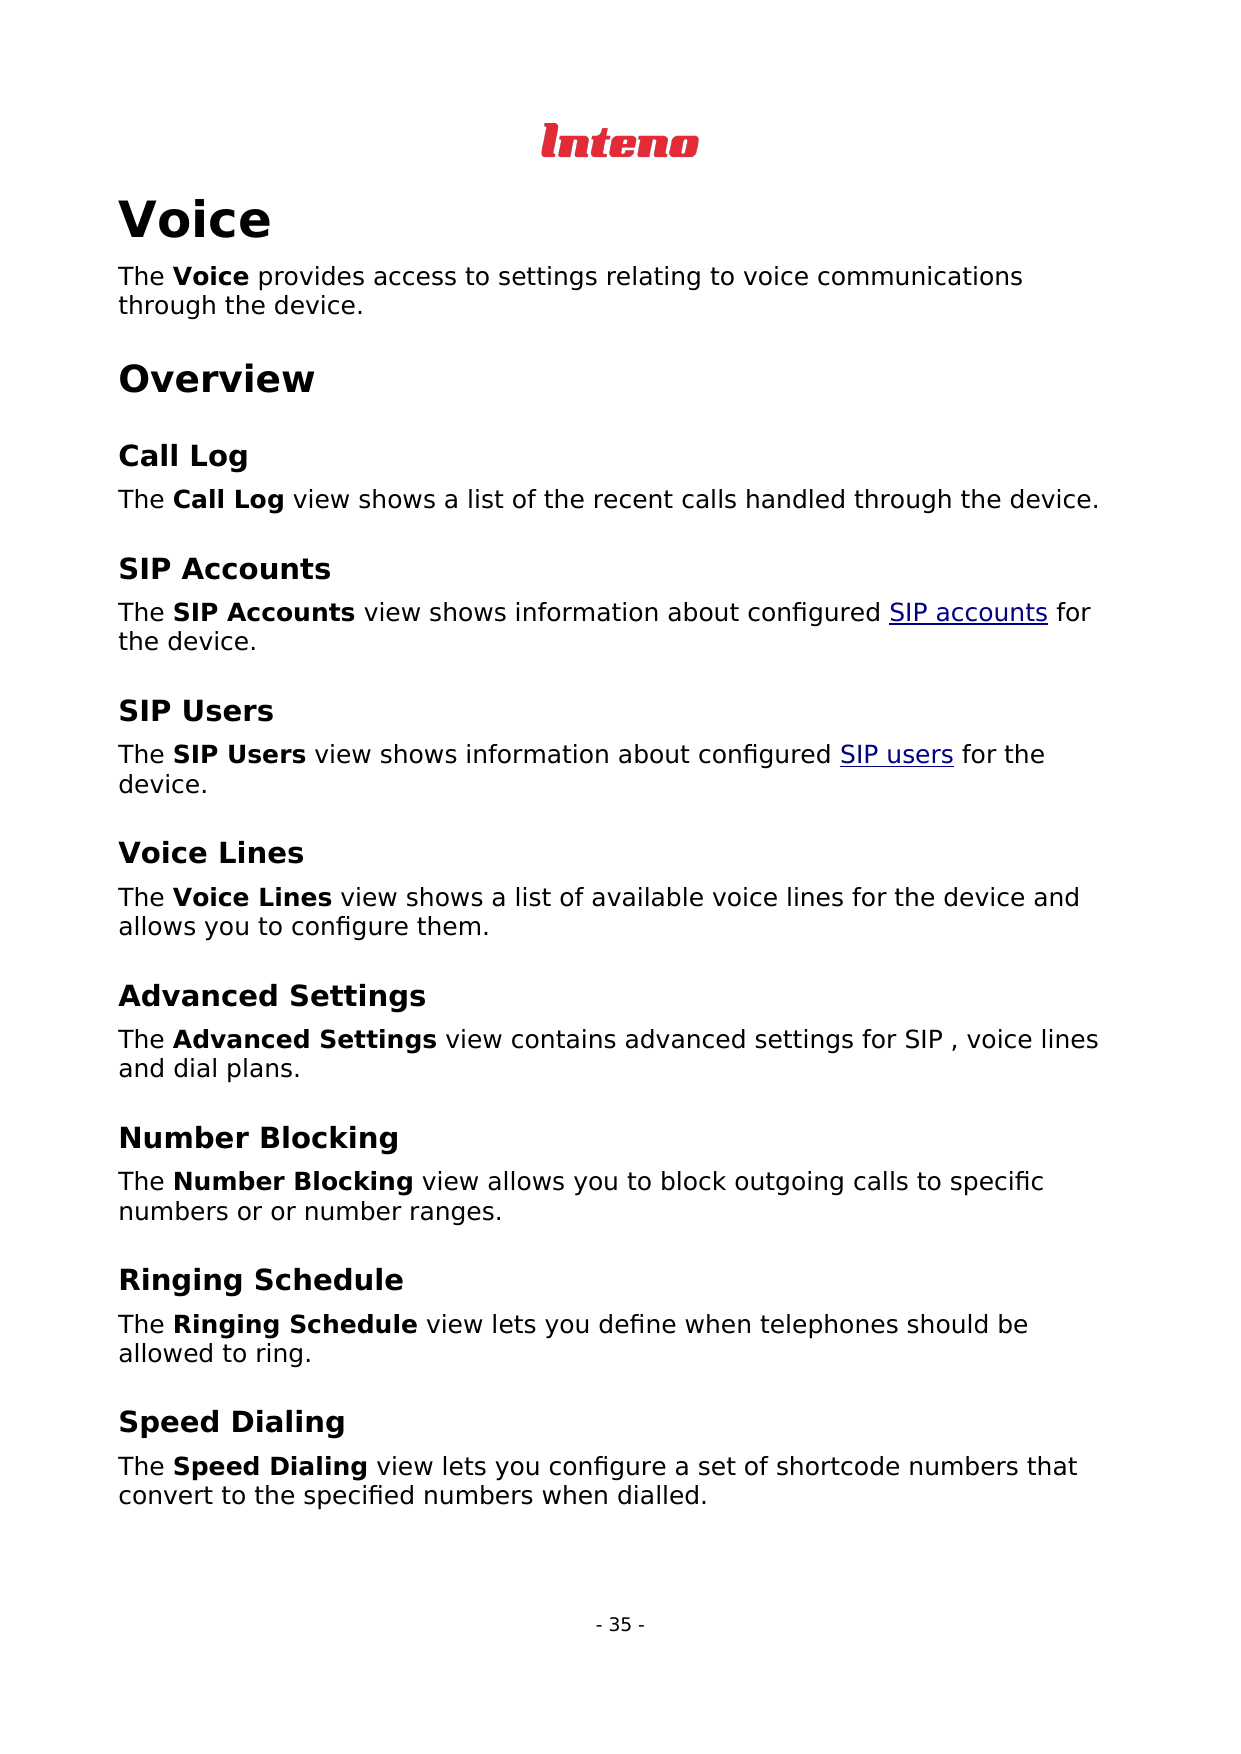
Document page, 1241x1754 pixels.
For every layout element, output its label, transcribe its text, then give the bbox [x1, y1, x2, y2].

subtitle Number Blocking [118, 1121, 1122, 1155]
subtitle SIP Accounts [118, 552, 1122, 586]
text The Advanced Settings view contains advanced settings for SIP , voice lines and dial plans. [118, 1025, 1122, 1084]
subtitle Overview [118, 358, 1122, 401]
text The Call Log view shows a list of the recent calls handled through the device. [118, 485, 1122, 514]
text The Voice Lines view shows a list of available voice lines for the device and allows you to configure them. [118, 883, 1122, 941]
subtitle Voice [118, 191, 1122, 249]
subtitle SIP Users [118, 694, 1122, 728]
text The SIP Users view shows information about configured SIP users for the device. [118, 741, 1122, 799]
picture [531, 118, 709, 162]
text The Number Blocking view allows you to block outgoing calls to specific numbers or or number ranges. [118, 1168, 1122, 1226]
subtitle Ringing Schedule [118, 1263, 1122, 1297]
text The Voice provides access to settings relating to voice communications through the device. [118, 262, 1122, 320]
text The Speed Dialing view lets you configure a set of shortcode numbers that convert to the specified numbers when dialled. [118, 1452, 1122, 1511]
text The SIP Accounts view shows information about configured SIP accounts for the device. [118, 598, 1122, 657]
subtitle Advanced Settings [118, 979, 1122, 1013]
text The Ringing Schedule view lets you define when telephones should be allowed to ring. [118, 1310, 1122, 1368]
subtitle Call Log [118, 439, 1122, 473]
subtitle Speed Dialing [118, 1406, 1122, 1440]
subtitle Voice Lines [118, 837, 1122, 871]
